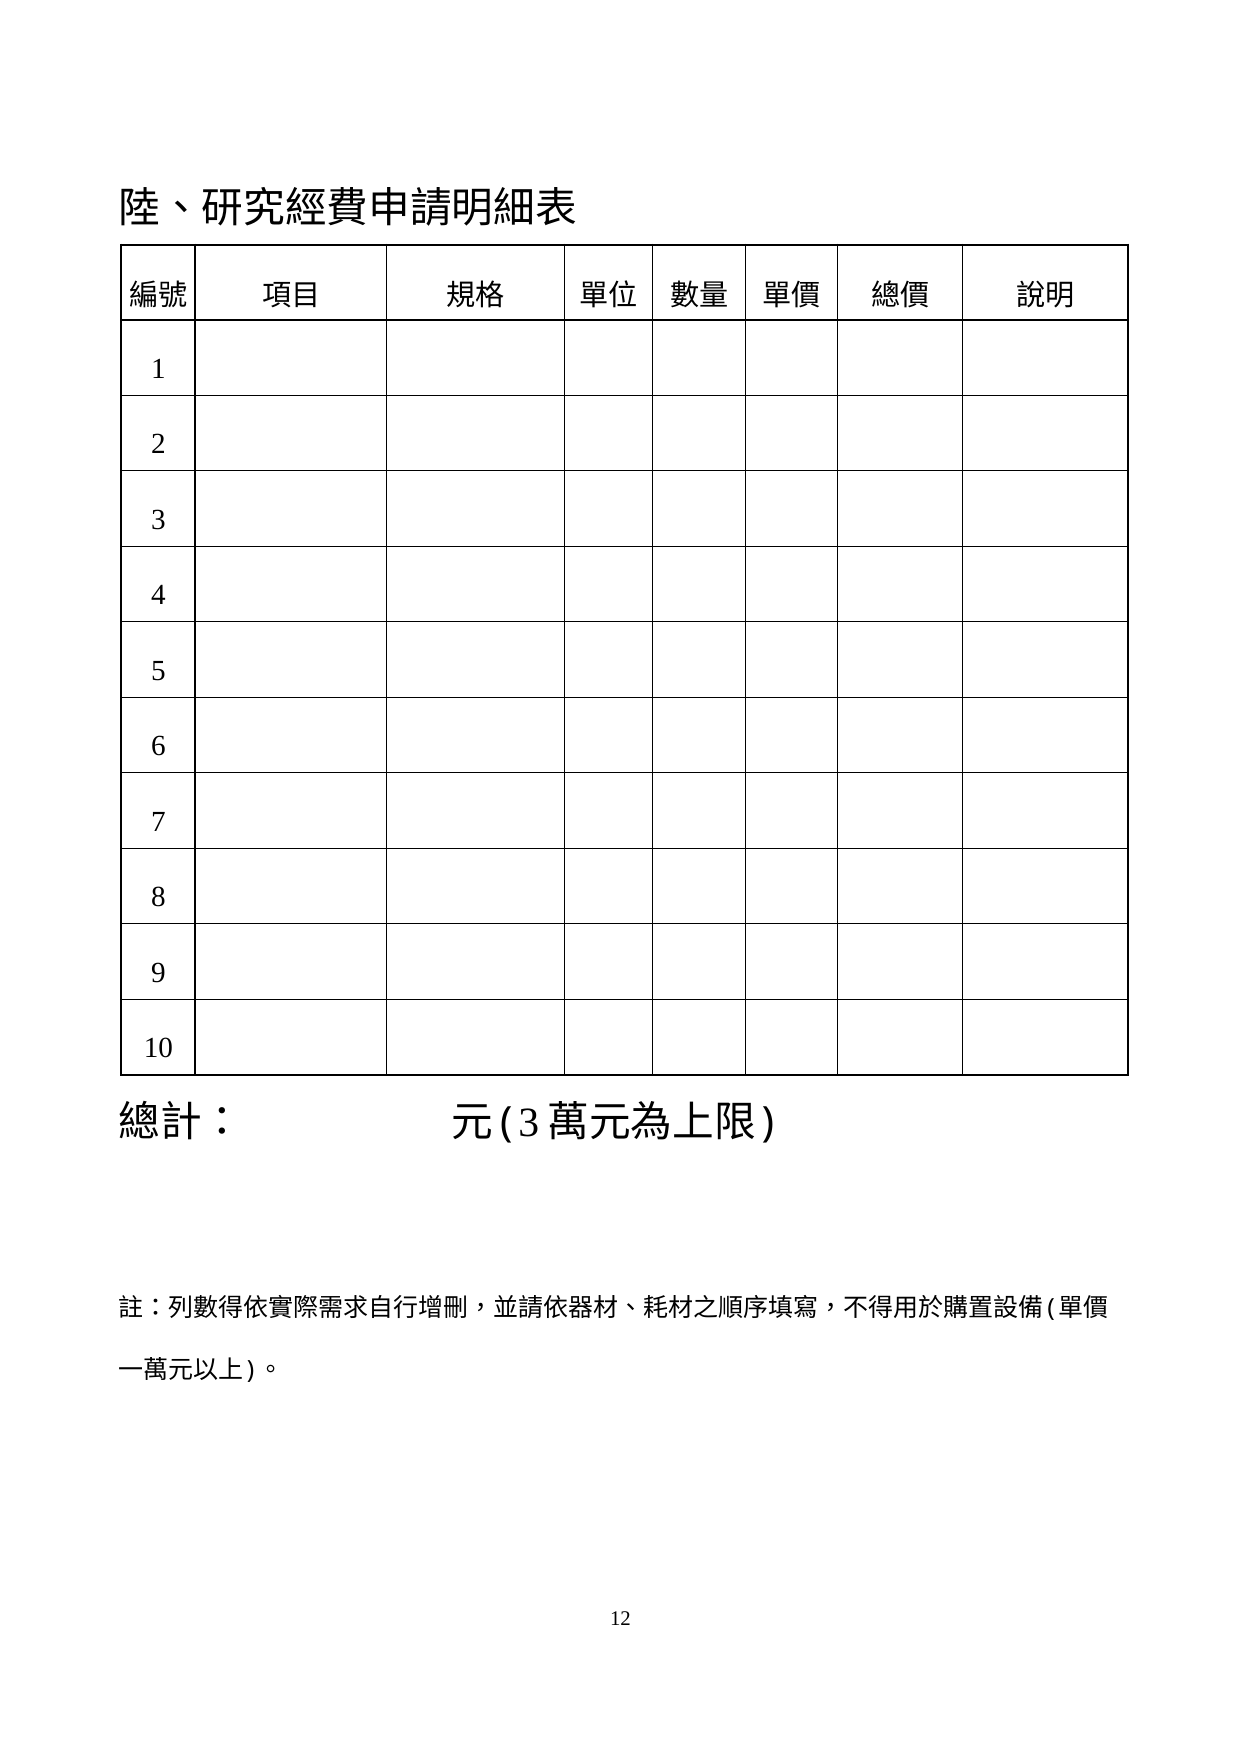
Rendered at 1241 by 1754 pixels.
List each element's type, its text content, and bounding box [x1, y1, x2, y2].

table_cell 8 [122, 849, 194, 923]
text 總計： 元(3萬元為上限) [118, 1076, 1122, 1139]
table_cell [387, 471, 564, 546]
table_cell [653, 1000, 745, 1074]
table_cell [746, 321, 837, 394]
table_cell [653, 698, 745, 772]
table_cell [963, 1000, 1127, 1074]
table_cell [387, 924, 564, 999]
table_cell [387, 547, 564, 621]
table_cell [963, 698, 1127, 772]
table_header 編號 [122, 246, 194, 319]
table_cell [653, 849, 745, 923]
table_cell [838, 924, 962, 999]
table_cell [196, 396, 386, 470]
table_cell 2 [122, 396, 194, 470]
table_cell [746, 849, 837, 923]
table_cell [196, 773, 386, 848]
table_cell [838, 321, 962, 394]
table_cell [963, 321, 1127, 394]
table_cell [565, 698, 652, 772]
table_cell [387, 396, 564, 470]
table_cell 6 [122, 698, 194, 772]
table_cell [196, 547, 386, 621]
table_cell 1 [122, 321, 194, 394]
table_cell 5 [122, 622, 194, 697]
table_header 項目 [196, 246, 386, 319]
table_cell [838, 396, 962, 470]
table_cell [963, 622, 1127, 697]
table_cell [653, 773, 745, 848]
table_cell [565, 773, 652, 848]
table_cell [838, 1000, 962, 1074]
table_cell [838, 698, 962, 772]
table_cell [746, 396, 837, 470]
table_cell 7 [122, 773, 194, 848]
text 陸、研究經費申請明細表 [118, 162, 1122, 225]
table_header 單價 [746, 246, 837, 319]
table_cell [838, 849, 962, 923]
table_cell [387, 1000, 564, 1074]
table_cell [387, 849, 564, 923]
table_cell [196, 622, 386, 697]
table_cell [746, 471, 837, 546]
table_cell [565, 396, 652, 470]
table_cell [387, 622, 564, 697]
table_header 單位 [565, 246, 652, 319]
table_cell [565, 321, 652, 394]
table_cell [746, 924, 837, 999]
table_cell [653, 396, 745, 470]
table_cell [838, 471, 962, 546]
table_cell [746, 547, 837, 621]
table_cell [565, 622, 652, 697]
table_cell [565, 1000, 652, 1074]
table_cell [196, 1000, 386, 1074]
table_cell 9 [122, 924, 194, 999]
table_cell [196, 321, 386, 394]
table_cell [963, 849, 1127, 923]
table_cell [653, 547, 745, 621]
table_cell [196, 471, 386, 546]
table_cell 3 [122, 471, 194, 546]
table_header 數量 [653, 246, 745, 319]
table_cell [746, 622, 837, 697]
table_cell [387, 321, 564, 394]
table_cell [653, 471, 745, 546]
table_cell [565, 471, 652, 546]
table_cell [653, 622, 745, 697]
table_cell 10 [122, 1000, 194, 1074]
table_cell [565, 849, 652, 923]
table_cell [963, 773, 1127, 848]
text 註：列數得依實際需求自行增刪，並請依器材、耗材之順序填寫，不得用於購置設備(單價一萬元以上)。 [118, 1264, 1122, 1389]
table_cell [565, 924, 652, 999]
table_cell [746, 1000, 837, 1074]
table_cell [196, 849, 386, 923]
table_cell 4 [122, 547, 194, 621]
table_cell [387, 773, 564, 848]
table_cell [565, 547, 652, 621]
table_cell [838, 622, 962, 697]
table_cell [653, 924, 745, 999]
table_cell [838, 773, 962, 848]
table_cell [963, 924, 1127, 999]
table_header 說明 [963, 246, 1127, 319]
table_header 總價 [838, 246, 962, 319]
table_cell [387, 698, 564, 772]
table_header 規格 [387, 246, 564, 319]
table_cell [196, 698, 386, 772]
table_cell [653, 321, 745, 394]
table_cell [746, 698, 837, 772]
table_cell [963, 396, 1127, 470]
table_cell [963, 471, 1127, 546]
table_cell [196, 924, 386, 999]
table_cell [963, 547, 1127, 621]
table_cell [746, 773, 837, 848]
table_cell [838, 547, 962, 621]
